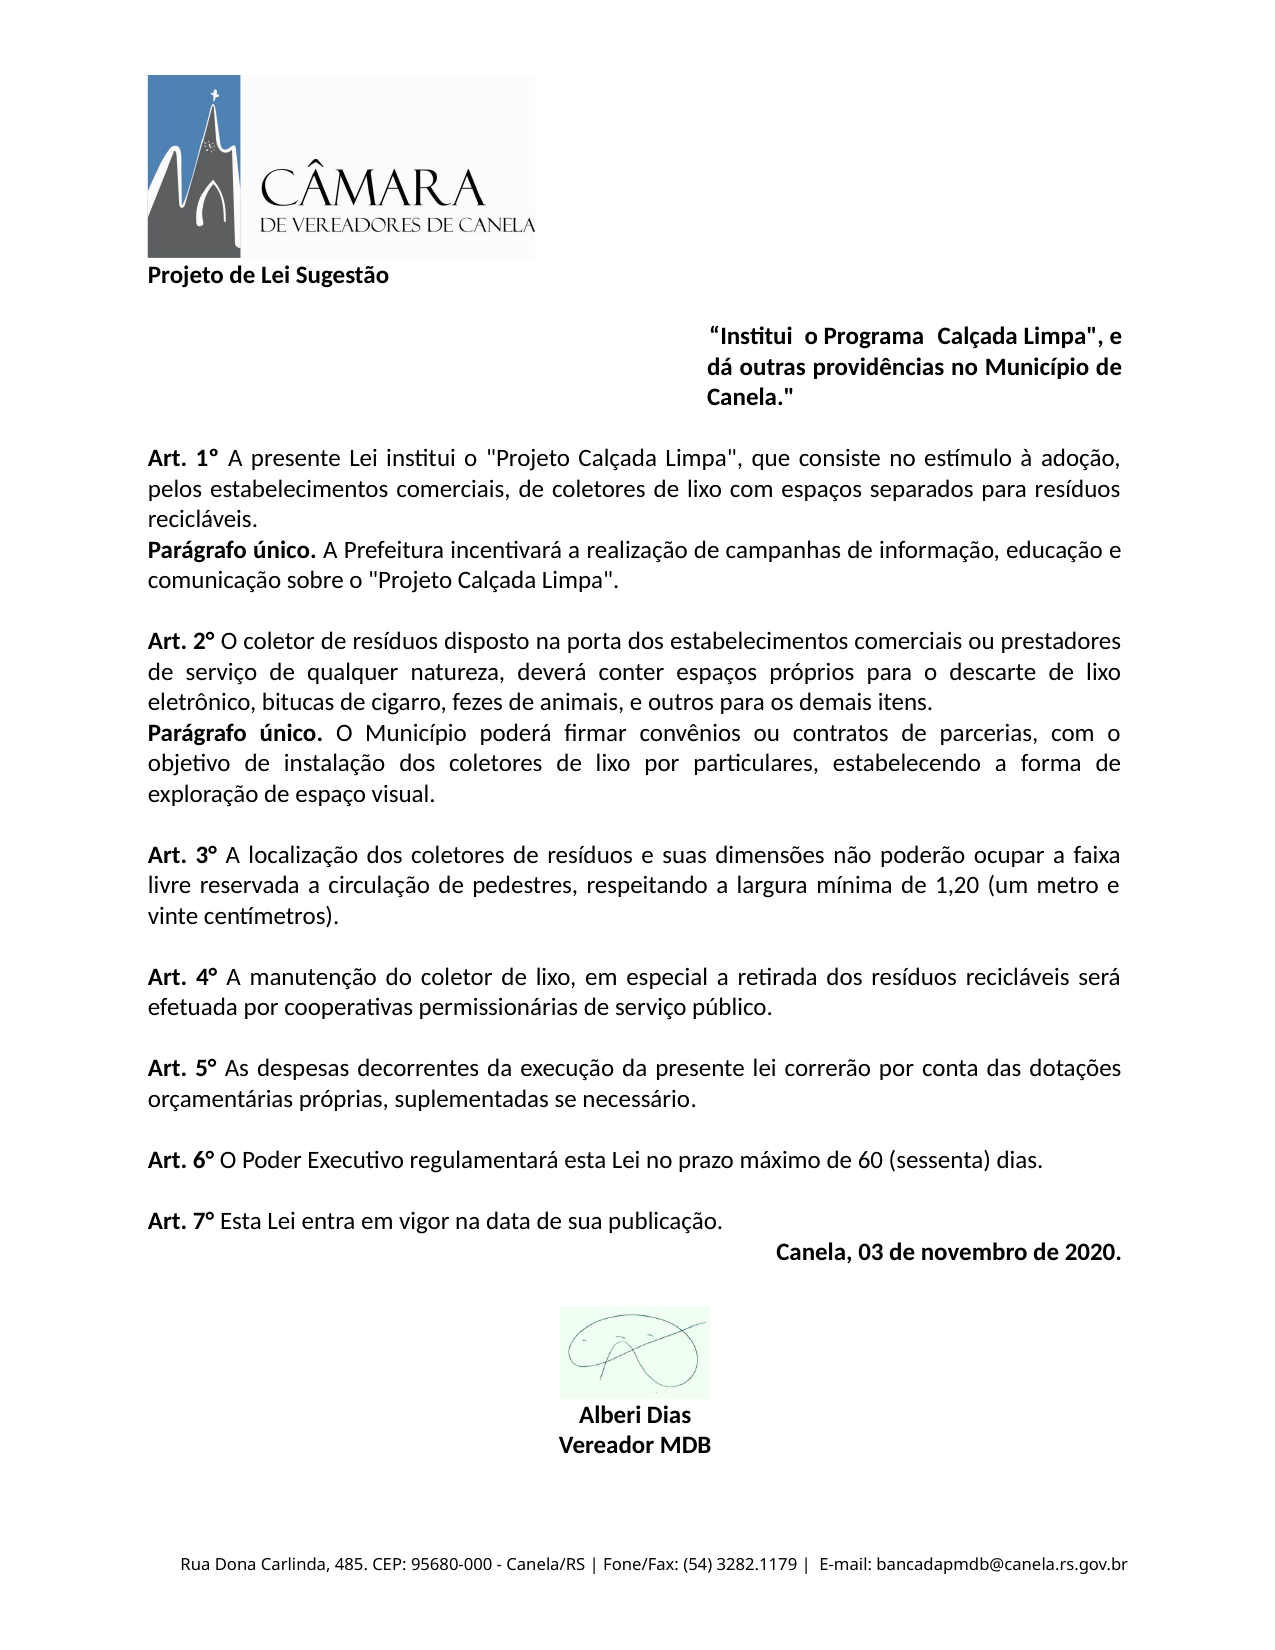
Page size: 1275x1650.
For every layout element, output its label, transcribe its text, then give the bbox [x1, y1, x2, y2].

text Alberi Dias [148, 1399, 1122, 1429]
picture [560, 1306, 711, 1399]
text Art. 3° A localização dos coletores de resíduos e suas dimensões não poderão ocupar a faixa livre reservada a circulação de pedestres, respeitando a largura mínima de 1,20 (um metro e vinte centímetros). [148, 839, 1122, 931]
text Art. 5° As despesas decorrentes da execução da presente lei correrão por conta das dotações orçamentárias próprias, suplementadas se necessário. [148, 1053, 1122, 1114]
text Parágrafo único. A Prefeitura incentivará a realização de campanhas de informação, educação e comunicação sobre o "Projeto Calçada Limpa". [148, 534, 1122, 595]
text Art. 6° O Poder Executivo regulamentará esta Lei no prazo máximo de 60 (sessenta) dias. [148, 1144, 1122, 1175]
subtitle Vereador MDB [148, 1429, 1122, 1460]
text Art. 1º A presente Lei institui o "Projeto Calçada Limpa", que consiste no estímulo à adoção, pelos estabelecimentos comerciais, de coletores de lixo com espaços separados para resíduos recicláveis. [148, 442, 1122, 534]
text Projeto de Lei Sugestão [148, 259, 1122, 289]
text Art. 2° O coletor de resíduos disposto na porta dos estabelecimentos comerciais ou prestadores de serviço de qualquer natureza, deverá conter espaços próprios para o descarte de lixo eletrônico, bitucas de cigarro, fezes de animais, e outros para os demais itens. [148, 625, 1122, 717]
text Art. 4° A manutenção do coletor de lixo, em especial a retirada dos resíduos recicláveis será efetuada por cooperativas permissionárias de serviço público. [148, 961, 1122, 1022]
text Canela, 03 de novembro de 2020. [148, 1236, 1122, 1266]
text “Institui o Programa Calçada Limpa", e dá outras providências no Município de Canela." [160, 320, 1122, 412]
picture [147, 75, 536, 258]
text Parágrafo único. O Município poderá firmar convênios ou contratos de parcerias, com o objetivo de instalação dos coletores de lixo por particulares, estabelecendo a forma de exploração de espaço visual. [148, 717, 1122, 808]
subtitle Art. 7° Esta Lei entra em vigor na data de sua publicação. [148, 1205, 1122, 1236]
